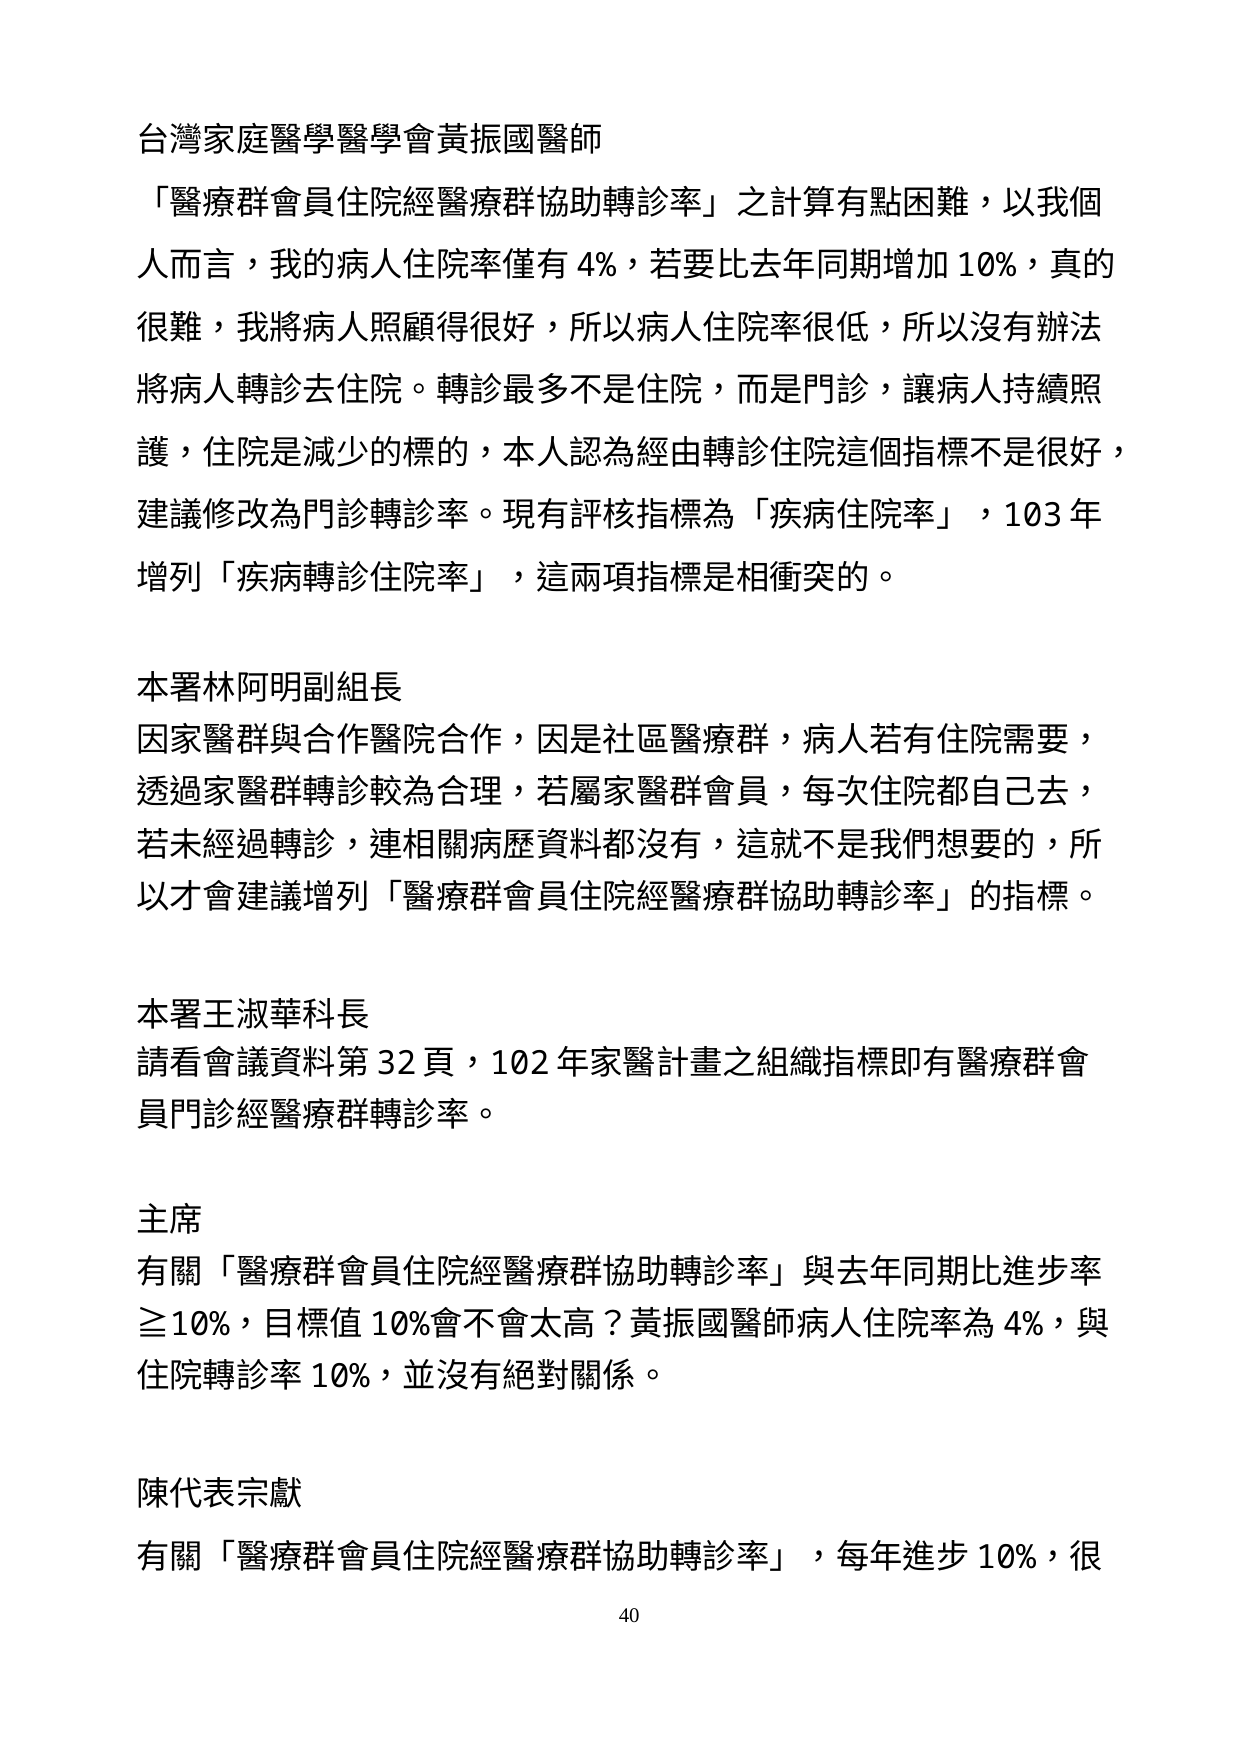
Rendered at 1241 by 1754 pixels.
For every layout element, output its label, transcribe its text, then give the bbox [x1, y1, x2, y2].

text 有關「醫療群會員住院經醫療群協助轉診率」，每年進步10%，很 [136, 1512, 1122, 1575]
text 本署王淑華科長 [136, 971, 1122, 1033]
text 因家醫群與合作醫院合作，因是社區醫療群，病人若有住院需要，透過家醫群轉診較為合理，若屬家醫群會員，每次住院都自己去，若未經過轉診，連相關病歷資料都沒有，這就不是我們想要的，所以才會建議增列「醫療群會員住院經醫療群協助轉診率」的指標。 [136, 710, 1122, 918]
text 本署林阿明副組長 [136, 658, 1122, 710]
text 有關「醫療群會員住院經醫療群協助轉診率」與去年同期比進步率≧10%，目標值10%會不會太高？黃振國醫師病人住院率為4%，與住院轉診率10%，並沒有絕對關係。 [136, 1241, 1122, 1398]
text 台灣家庭醫學醫學會黃振國醫師 [136, 96, 1122, 158]
text 陳代表宗獻 [136, 1450, 1122, 1512]
text 請看會議資料第32頁，102年家醫計畫之組織指標即有醫療群會員門診經醫療群轉診率。 [136, 1033, 1122, 1137]
text 主席 [136, 1189, 1122, 1241]
text 「醫療群會員住院經醫療群協助轉診率」之計算有點困難，以我個人而言，我的病人住院率僅有4%，若要比去年同期增加10%，真的很難，我將病人照顧得很好，所以病人住院率很低，所以沒有辦法將病人轉診去住院。轉診最多不是住院，而是門診，讓病人持續照護，住院是減少的標的，本人認為經由轉診住院這個指標不是很好，建議修改為門診轉診率。現有評核指標為「疾病住院率」，103年增列「疾病轉診住院率」，這兩項指標是相衝突的。 [136, 158, 1122, 596]
